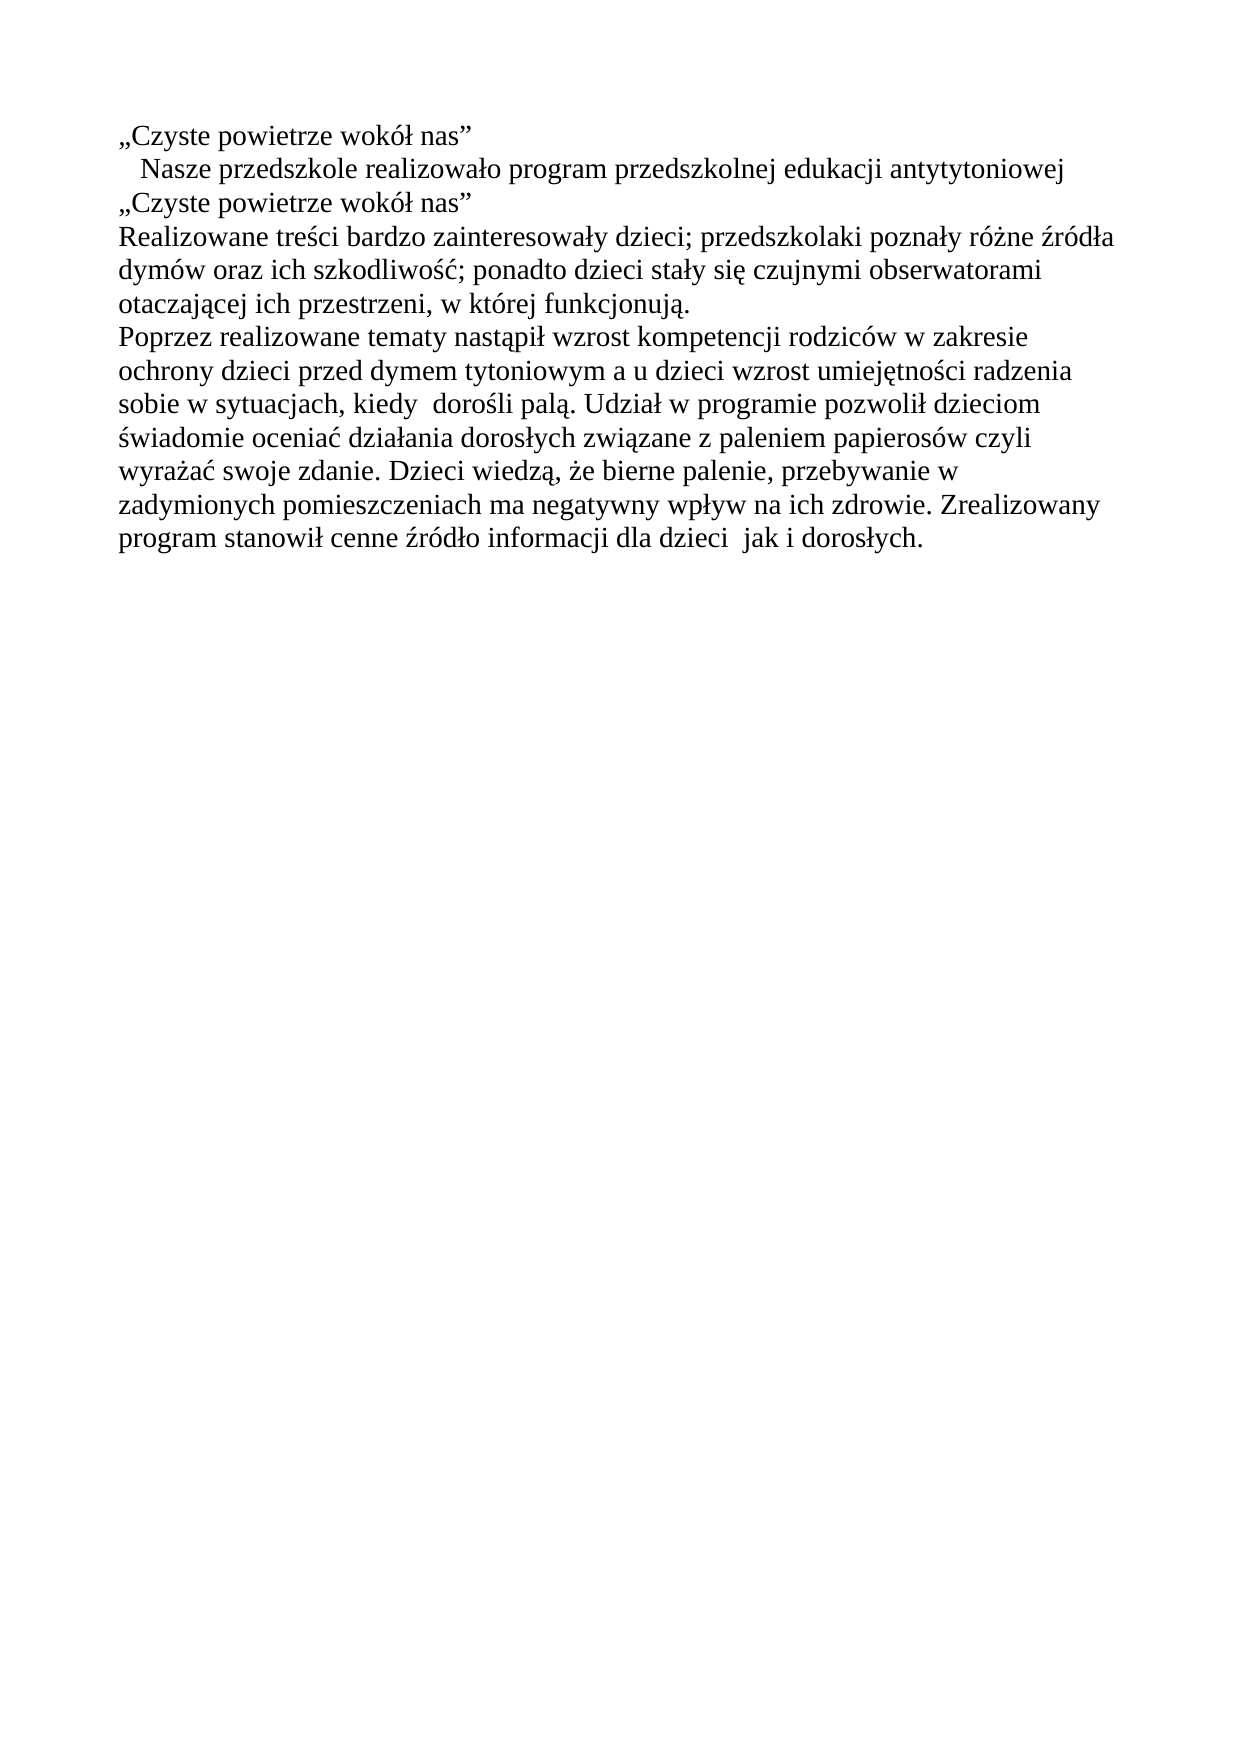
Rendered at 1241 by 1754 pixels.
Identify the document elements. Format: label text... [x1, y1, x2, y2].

text „Czyste powietrze wokół nas” [118, 118, 1122, 152]
text Realizowane treści bardzo zainteresowały dzieci; przedszkolaki poznały różne źródła dymów oraz ich szkodliwość; ponadto dzieci stały się czujnymi obserwatorami otaczającej ich przestrzeni, w której funkcjonują. [118, 219, 1122, 319]
text Nasze przedszkole realizowało program przedszkolnej edukacji antytytoniowej [118, 152, 1122, 185]
text „Czyste powietrze wokół nas” [118, 185, 1122, 219]
text Poprzez realizowane tematy nastąpił wzrost kompetencji rodziców w zakresie ochrony dzieci przed dymem tytoniowym a u dzieci wzrost umiejętności radzenia sobie w sytuacjach, kiedy dorośli palą. Udział w programie pozwolił dzieciom świadomie oceniać działania dorosłych związane z paleniem papierosów czyli wyrażać swoje zdanie. Dzieci wiedzą, że bierne palenie, przebywanie w zadymionych pomieszczeniach ma negatywny wpływ na ich zdrowie. Zrealizowany program stanowił cenne źródło informacji dla dzieci jak i dorosłych. [118, 319, 1122, 554]
